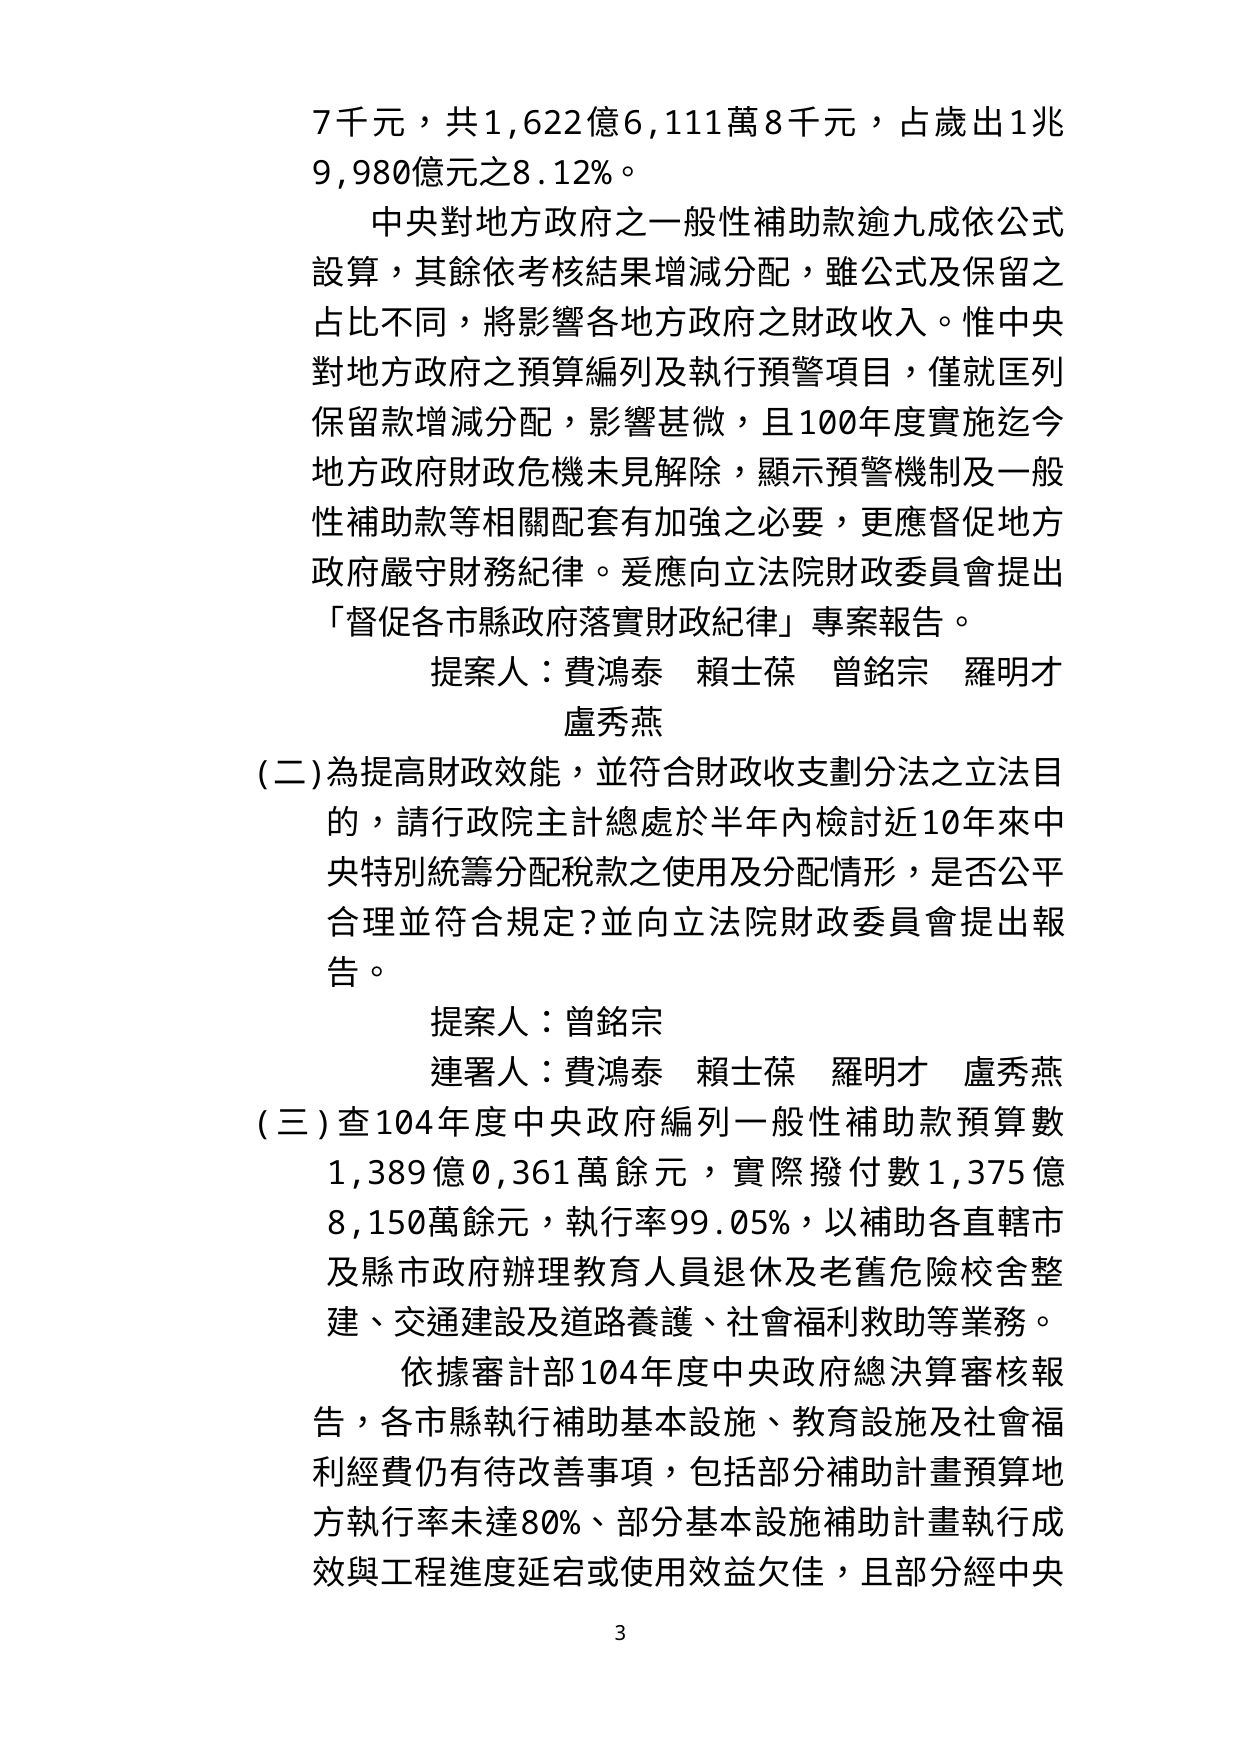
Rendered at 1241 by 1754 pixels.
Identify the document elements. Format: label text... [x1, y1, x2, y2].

text (三)查104年度中央政府編列一般性補助款預算數1,389億0,361萬餘元，實際撥付數1,375億8,150萬餘元，執行率99.05%，以補助各直轄市及縣市政府辦理教育人員退休及老舊危險校舍整建、交通建設及道路養護、社會福利救助等業務。 [252, 1094, 1065, 1344]
text 中央對地方政府之一般性補助款逾九成依公式設算，其餘依考核結果增減分配，雖公式及保留之占比不同，將影響各地方政府之財政收入。惟中央對地方政府之預算編列及執行預警項目，僅就匡列保留款增減分配，影響甚微，且100年度實施迄今地方政府財政危機未見解除，顯示預警機制及一般性補助款等相關配套有加強之必要，更應督促地方政府嚴守財務紀律。爰應向立法院財政委員會提出「督促各市縣政府落實財政紀律」專案報告。 [312, 194, 1065, 644]
text 連署人：費鴻泰 賴士葆 羅明才 盧秀燕 [253, 1044, 1120, 1094]
text 盧秀燕 [120, 694, 1120, 744]
text 提案人：費鴻泰 賴士葆 曾銘宗 羅明才 [253, 644, 1120, 694]
text 提案人：曾銘宗 [253, 994, 1120, 1044]
text 依據審計部104年度中央政府總決算審核報告，各市縣執行補助基本設施、教育設施及社會福利經費仍有待改善事項，包括部分補助計畫預算地方執行率未達80%、部分基本設施補助計畫執行成效與工程進度延宕或使用效益欠佳，且部分經中央 [312, 1344, 1065, 1594]
text 7千元，共1,622億6,111萬8千元，占歲出1兆9,980億元之8.12%。 [238, 94, 1065, 194]
text (二)為提高財政效能，並符合財政收支劃分法之立法目的，請行政院主計總處於半年內檢討近10年來中央特別統籌分配稅款之使用及分配情形，是否公平合理並符合規定?並向立法院財政委員會提出報告。 [253, 744, 1065, 994]
